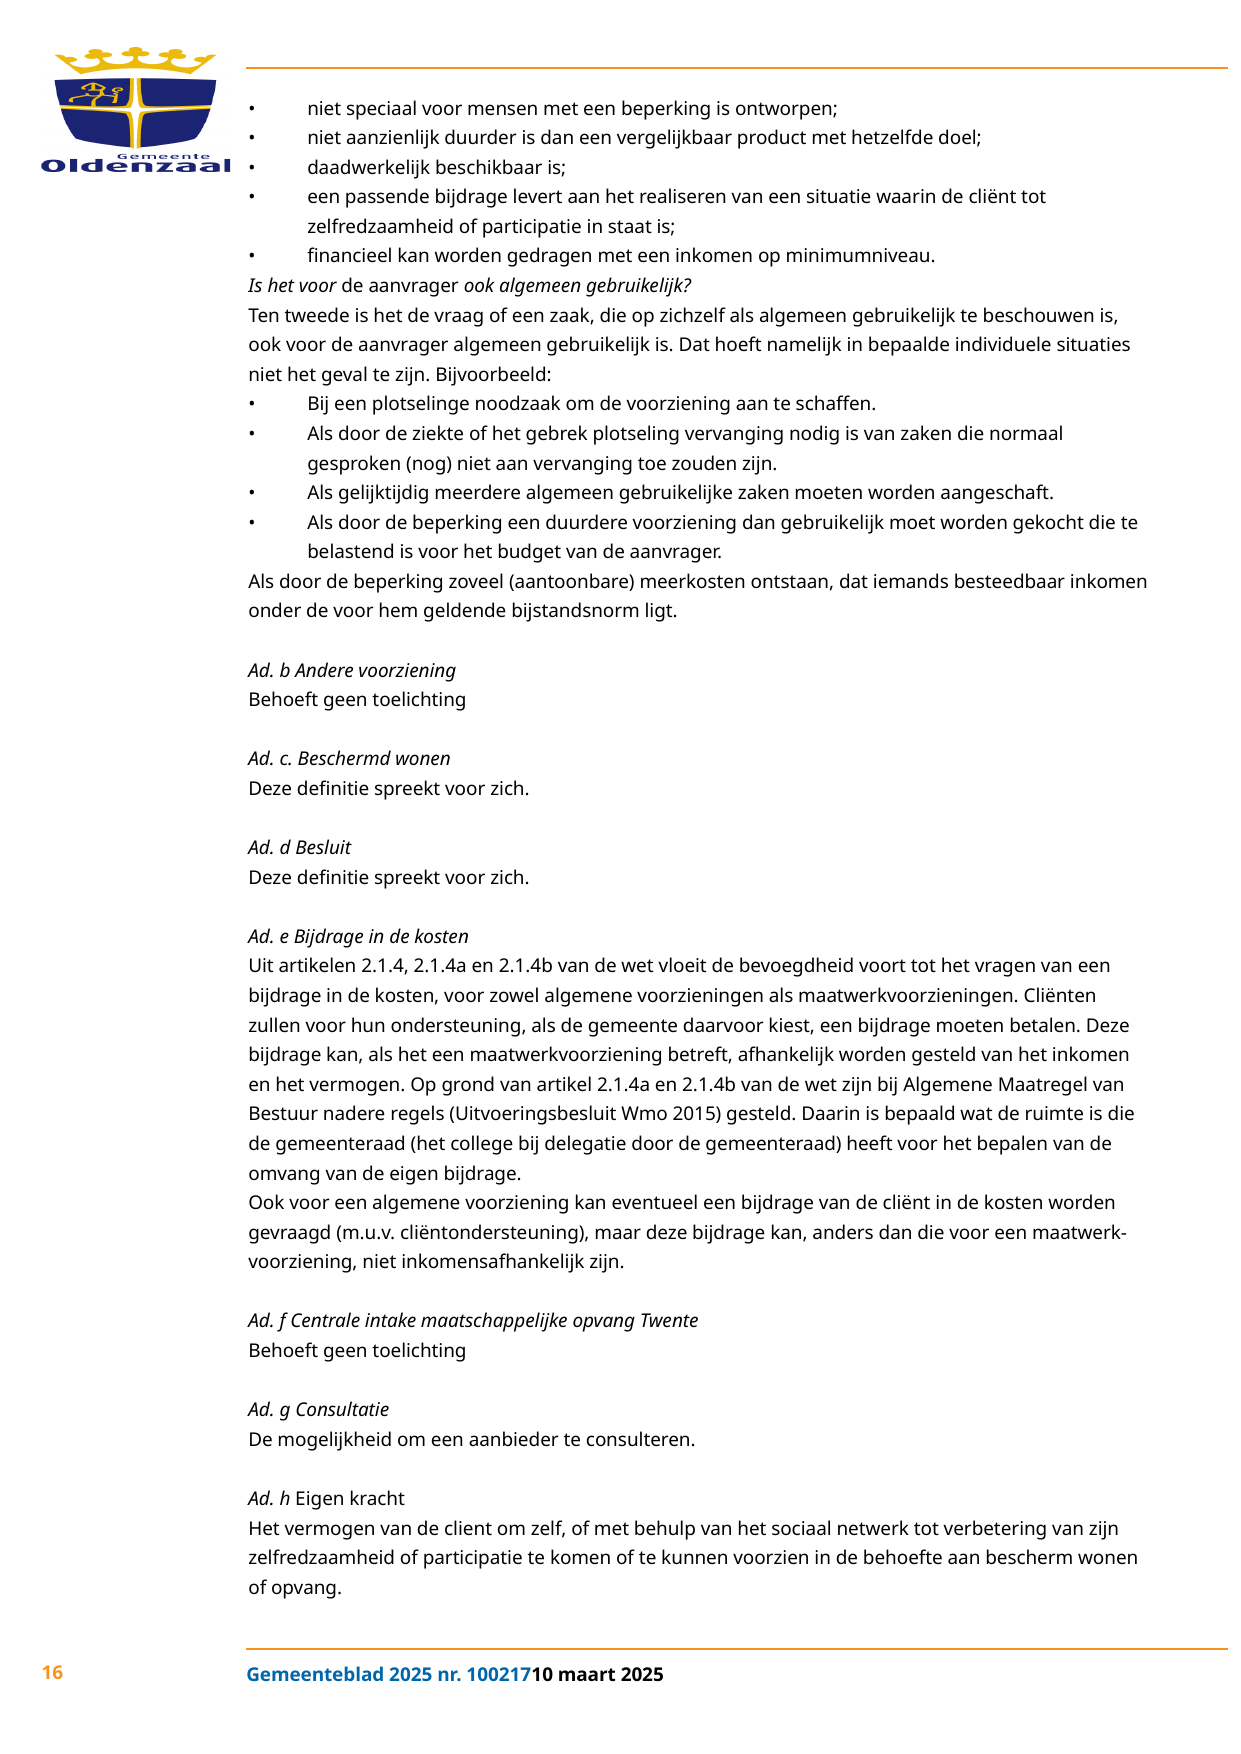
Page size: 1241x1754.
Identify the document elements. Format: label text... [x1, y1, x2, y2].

text Ook voor een algemene voorziening kan eventueel een bijdrage van de cliënt in de kosten worden gevraagd (m.u.v. cliëntondersteuning), maar deze bijdrage kan, anders dan die voor een maatwerk-voorziening, niet inkomensafhankelijk zijn. [248, 1189, 1152, 1274]
text Ad. f Centrale intake maatschappelijke opvang Twente [248, 1308, 1152, 1333]
list Als door de beperking een duurdere voorziening dan gebruikelijk moet worden gekocht die te belastend is voor het budget van de aanvrager. [248, 509, 1152, 564]
text Deze definitie spreekt voor zich. [248, 775, 1152, 801]
text Is het voor de aanvrager ook algemeen gebruikelijk? [248, 272, 1152, 298]
text Ad. h Eigen kracht [248, 1485, 1152, 1511]
text Het vermogen van de client om zelf, of met behulp van het sociaal netwerk tot verbetering van zijn zelfredzaamheid of participatie te komen of te kunnen voorzien in de behoefte aan bescherm wonen of opvang. [248, 1515, 1152, 1600]
text Ad. b Andere voorziening [248, 657, 1152, 683]
list niet aanzienlijk duurder is dan een vergelijkbaar product met hetzelfde doel; [248, 124, 1152, 150]
text Als door de beperking zoveel (aantoonbare) meerkosten ontstaan, dat iemands besteedbaar inkomen onder de voor hem geldende bijstandsnorm ligt. [248, 568, 1152, 623]
text Ad. d Besluit [248, 834, 1152, 860]
text Ad. e Bijdrage in de kosten [248, 923, 1152, 949]
picture [41, 47, 231, 172]
list Bij een plotselinge noodzaak om de voorziening aan te schaffen. [248, 391, 1152, 416]
list niet speciaal voor mensen met een beperking is ontworpen; [248, 95, 1152, 121]
text Ad. c. Beschermd wonen [248, 746, 1152, 771]
text Ad. g Consultatie [248, 1396, 1152, 1422]
text Behoeft geen toelichting [248, 1337, 1152, 1363]
text Ten tweede is het de vraag of een zaak, die op zichzelf als algemeen gebruikelijk te beschouwen is, ook voor de aanvrager algemeen gebruikelijk is. Dat hoeft namelijk in bepaalde individuele situaties niet het geval te zijn. Bijvoorbeeld: [248, 302, 1152, 387]
list daadwerkelijk beschikbaar is; [248, 154, 1152, 180]
text De mogelijkheid om een aanbieder te consulteren. [248, 1426, 1152, 1452]
list Als gelijktijdig meerdere algemeen gebruikelijke zaken moeten worden aangeschaft. [248, 479, 1152, 505]
list een passende bijdrage levert aan het realiseren van een situatie waarin de cliënt tot zelfredzaamheid of participatie in staat is; [248, 183, 1152, 239]
text Behoeft geen toelichting [248, 686, 1152, 712]
text Uit artikelen 2.1.4, 2.1.4a en 2.1.4b van de wet vloeit de bevoegdheid voort tot het vragen van een bijdrage in de kosten, voor zowel algemene voorzieningen als maatwerkvoorzieningen. Cliënten zullen voor hun ondersteuning, als de gemeente daarvoor kiest, een bijdrage moeten betalen. Deze bijdrage kan, als het een maatwerkvoorziening betreft, afhankelijk worden gesteld van het inkomen en het vermogen. Op grond van artikel 2.1.4a en 2.1.4b van de wet zijn bij Algemene Maatregel van Bestuur nadere regels (Uitvoeringsbesluit Wmo 2015) gesteld. Daarin is bepaald wat de ruimte is die de gemeenteraad (het college bij delegatie door de gemeenteraad) heeft voor het bepalen van de omvang van de eigen bijdrage. [248, 953, 1152, 1186]
text Deze definitie spreekt voor zich. [248, 864, 1152, 890]
list Als door de ziekte of het gebrek plotseling vervanging nodig is van zaken die normaal gesproken (nog) niet aan vervanging toe zouden zijn. [248, 420, 1152, 476]
list financieel kan worden gedragen met een inkomen op minimumniveau. [248, 243, 1152, 268]
